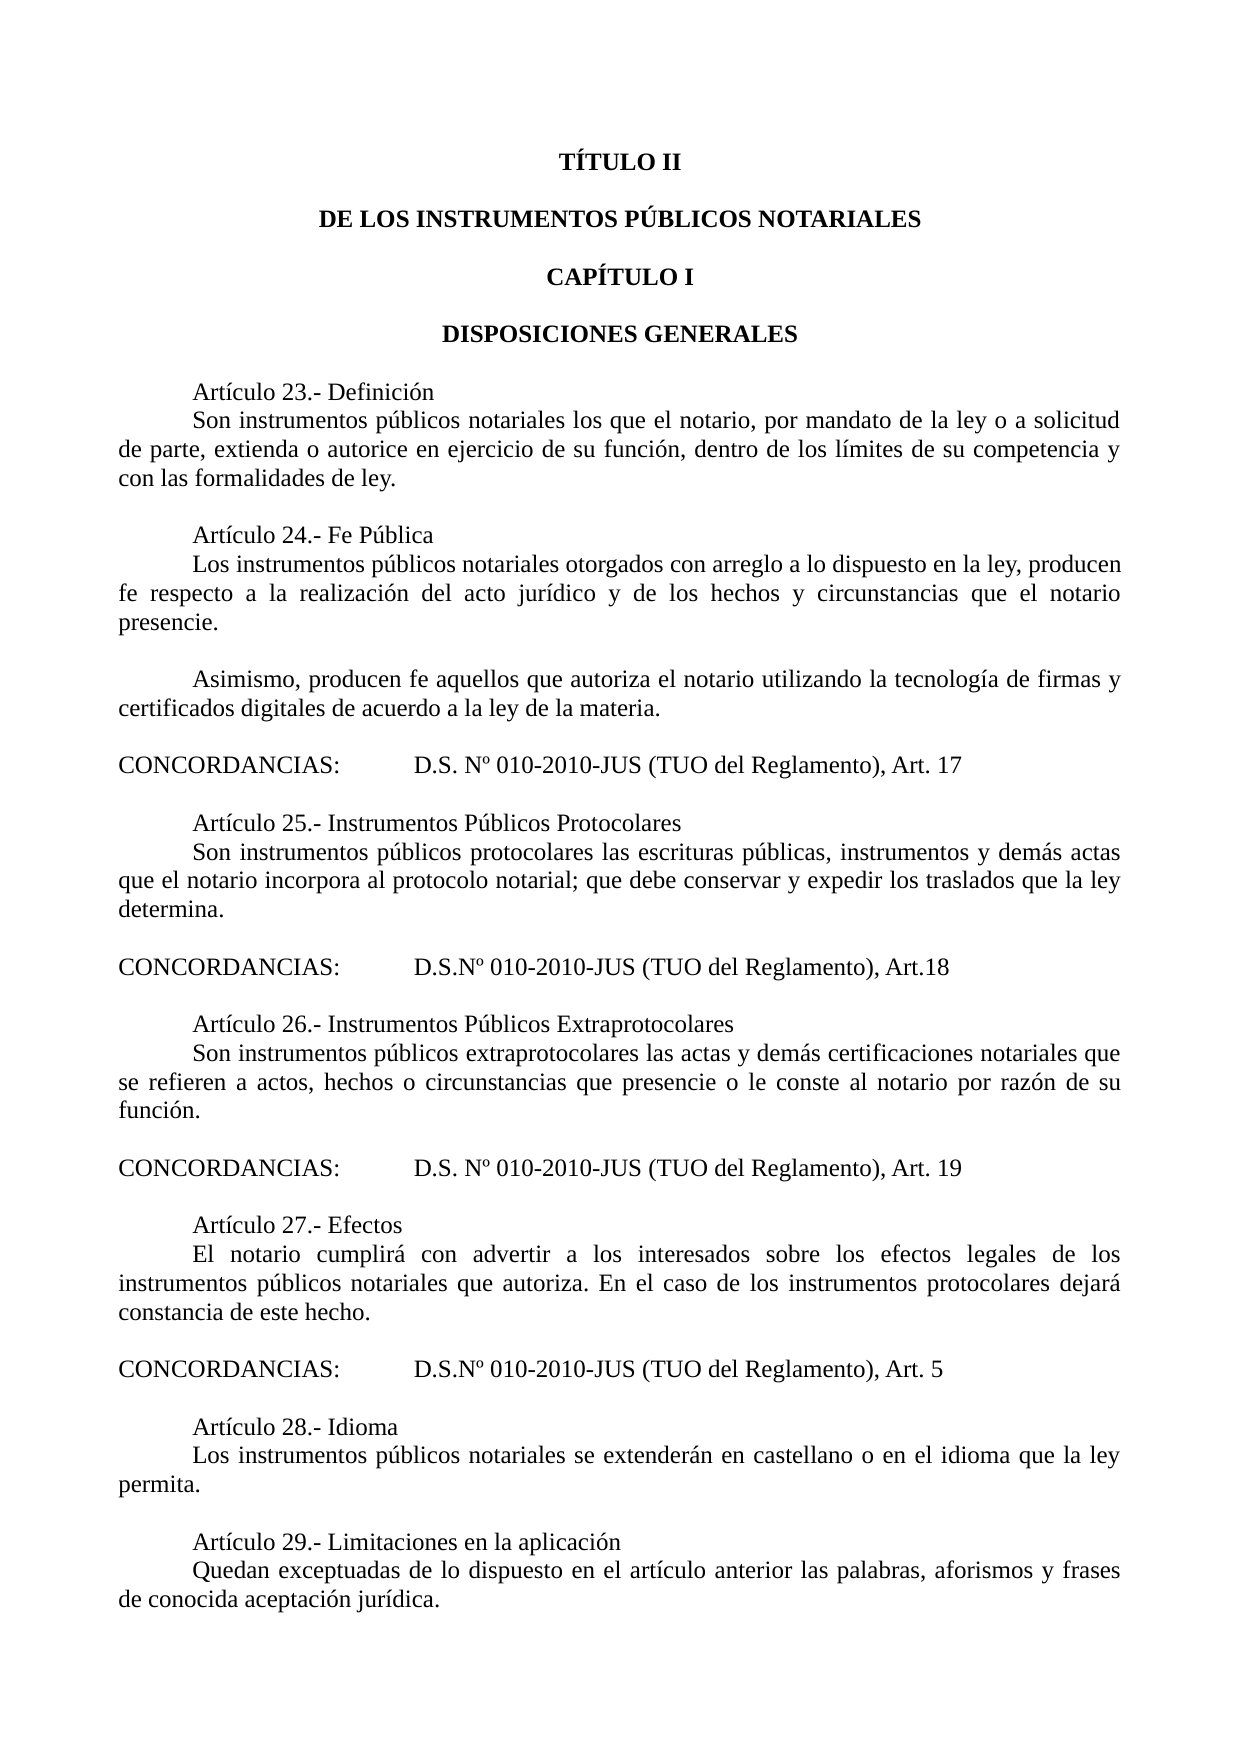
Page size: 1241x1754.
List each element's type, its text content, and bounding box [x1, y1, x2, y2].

text Los instrumentos públicos notariales se extenderán en castellano o en el idioma que la ley permita. [118, 1441, 1122, 1498]
text Artículo 25.- Instrumentos Públicos Protocolares [118, 808, 1122, 837]
text Artículo 23.- Definición [118, 377, 1122, 406]
text DE LOS INSTRUMENTOS PÚBLICOS NOTARIALES [118, 204, 1122, 233]
text El notario cumplirá con advertir a los interesados sobre los efectos legales de los instrumentos públicos notariales que autoriza. En el caso de los instrumentos protocolares dejará constancia de este hecho. [118, 1239, 1122, 1326]
text DISPOSICIONES GENERALES [118, 319, 1122, 348]
text Son instrumentos públicos notariales los que el notario, por mandato de la ley o a solicitud de parte, extienda o autorice en ejercicio de su función, dentro de los límites de su competencia y con las formalidades de ley. [118, 406, 1122, 492]
text Quedan exceptuadas de lo dispuesto en el artículo anterior las palabras, aforismos y frases de conocida aceptación jurídica. [118, 1556, 1122, 1613]
text CONCORDANCIAS: D.S.Nº 010-2010-JUS (TUO del Reglamento), Art.18 [118, 952, 1122, 981]
text CONCORDANCIAS: D.S. Nº 010-2010-JUS (TUO del Reglamento), Art. 17 [118, 751, 1122, 779]
text CAPÍTULO I [118, 262, 1122, 291]
text Los instrumentos públicos notariales otorgados con arreglo a lo dispuesto en la ley, producen fe respecto a la realización del acto jurídico y de los hechos y circunstancias que el notario presencie. [118, 549, 1122, 636]
text Artículo 27.- Efectos [118, 1211, 1122, 1239]
text Son instrumentos públicos extraprotocolares las actas y demás certificaciones notariales que se refieren a actos, hechos o circunstancias que presencie o le conste al notario por razón de su función. [118, 1038, 1122, 1124]
text Artículo 29.- Limitaciones en la aplicación [118, 1527, 1122, 1556]
text Artículo 28.- Idioma [118, 1412, 1122, 1441]
text CONCORDANCIAS: D.S. Nº 010-2010-JUS (TUO del Reglamento), Art. 19 [118, 1153, 1122, 1182]
text Artículo 24.- Fe Pública [118, 521, 1122, 549]
text Artículo 26.- Instrumentos Públicos Extraprotocolares [118, 1009, 1122, 1038]
text Son instrumentos públicos protocolares las escrituras públicas, instrumentos y demás actas que el notario incorpora al protocolo notarial; que debe conservar y expedir los traslados que la ley determina. [118, 837, 1122, 923]
text TÍTULO II [118, 147, 1122, 176]
text Asimismo, producen fe aquellos que autoriza el notario utilizando la tecnología de firmas y certificados digitales de acuerdo a la ley de la materia. [118, 664, 1122, 722]
text CONCORDANCIAS: D.S.Nº 010-2010-JUS (TUO del Reglamento), Art. 5 [118, 1354, 1122, 1383]
